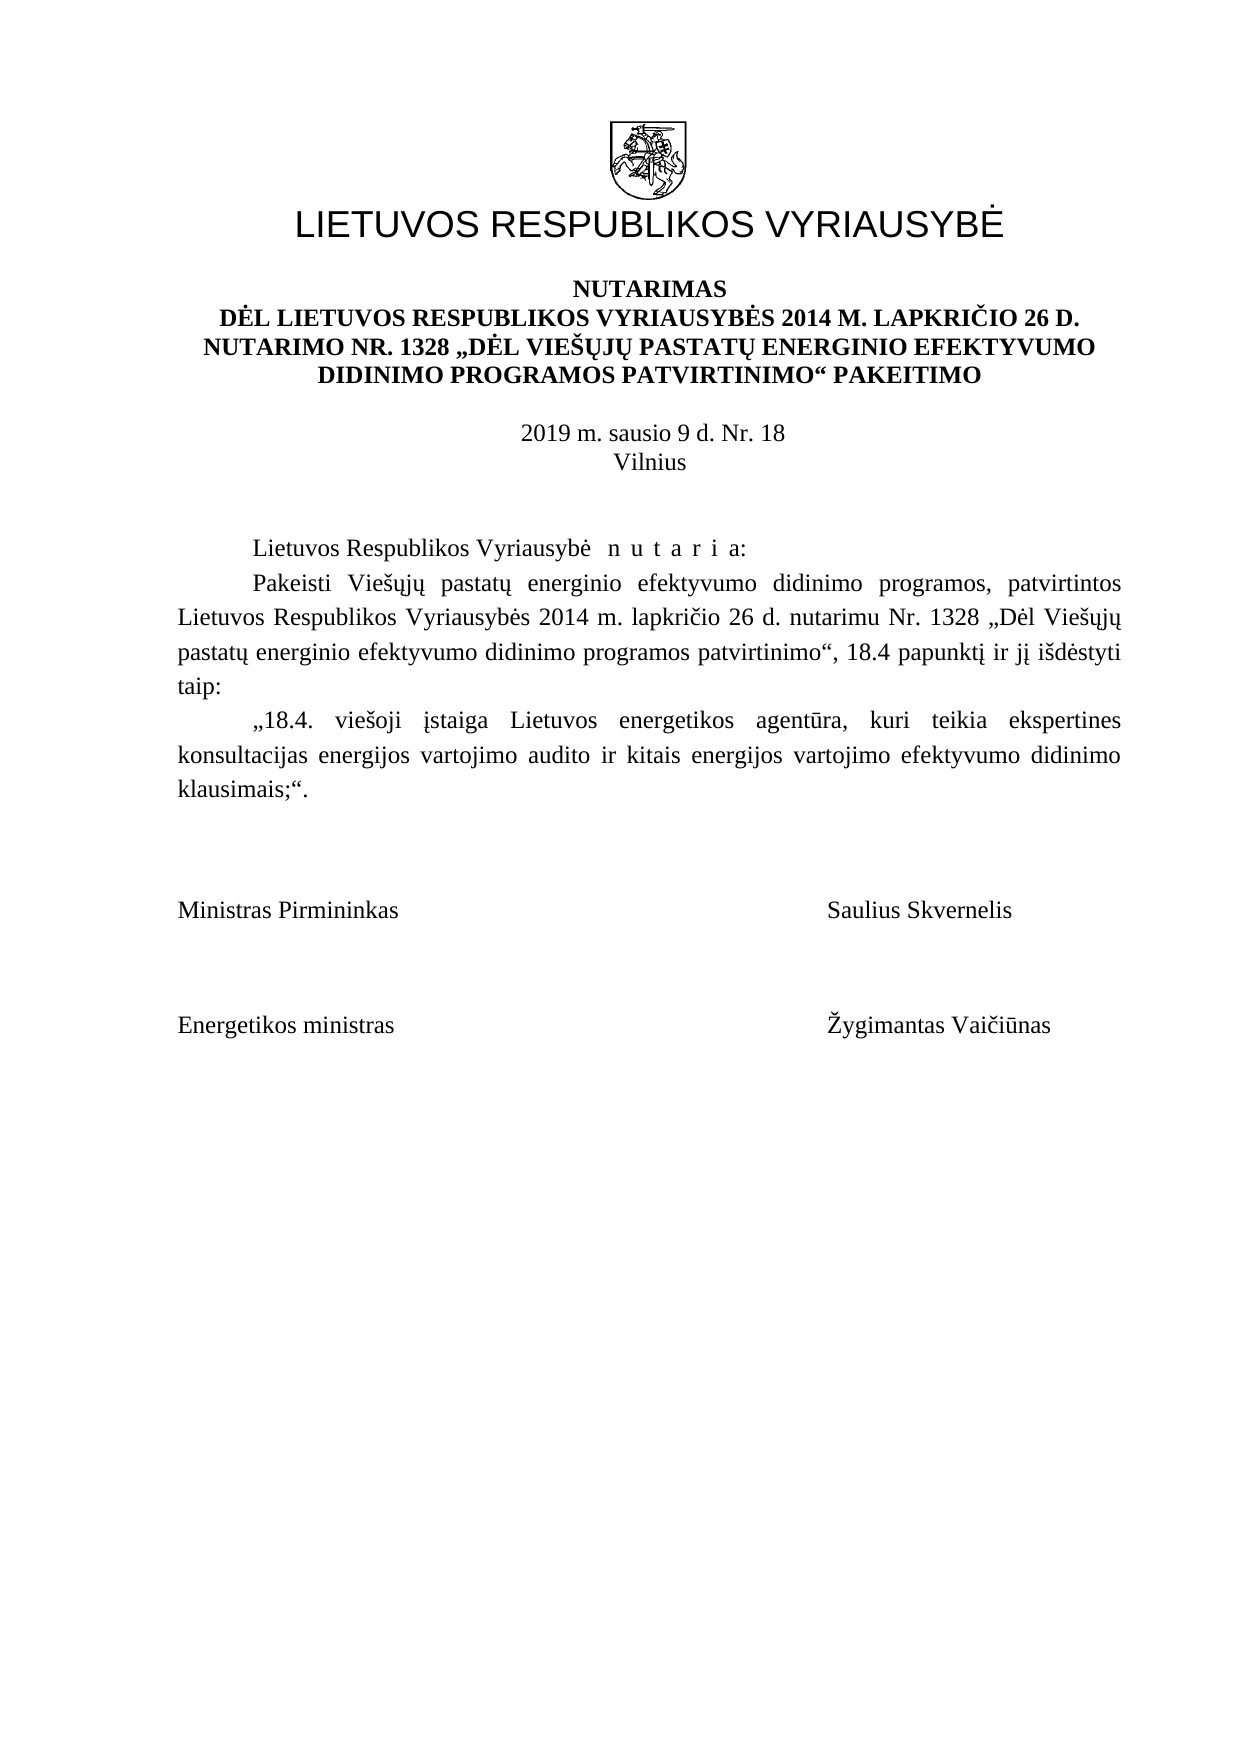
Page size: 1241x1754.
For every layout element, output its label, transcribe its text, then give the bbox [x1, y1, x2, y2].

text nutarimas [177, 274, 1122, 303]
text Energetikos ministras Žygimantas Vaičiūnas [177, 1010, 1122, 1039]
text Pakeisti Viešųjų pastatų energinio efektyvumo didinimo programos, patvirtintos Lietuvos Respublikos Vyriausybės 2014 m. lapkričio 26 d. nutarimu Nr. 1328 „Dėl Viešųjų pastatų energinio efektyvumo didinimo programos patvirtinimo“, 18.4 papunktį ir jį išdėstyti taip: [177, 568, 1122, 700]
text „18.4. viešoji įstaiga Lietuvos energetikos agentūra, kuri teikia ekspertines konsultacijas energijos vartojimo audito ir kitais energijos vartojimo efektyvumo didinimo klausimais;“. [177, 706, 1122, 803]
text Lietuvos Respublikos Vyriausybė [177, 202, 1122, 246]
text Lietuvos Respublikos Vyriausybė nutaria: [177, 533, 1122, 562]
text Vilnius [177, 447, 1122, 476]
text 2019 m. sausio 9 d. Nr. 18 [177, 418, 1122, 447]
text DĖL LIETUVOS RESPUBLIKOS VYRIAUSYBĖS 2014 M. LAPKRIČIO 26 D. NUTARIMO NR. 1328 „DĖL VIEŠŲJŲ PASTATŲ ENERGINIO EFEKTYVUMO DIDINIMO PROGRAMOS PATVIRTINIMO“ PAKEITIMO [177, 303, 1122, 389]
text Ministras Pirmininkas Saulius Skvernelis [177, 895, 1122, 924]
